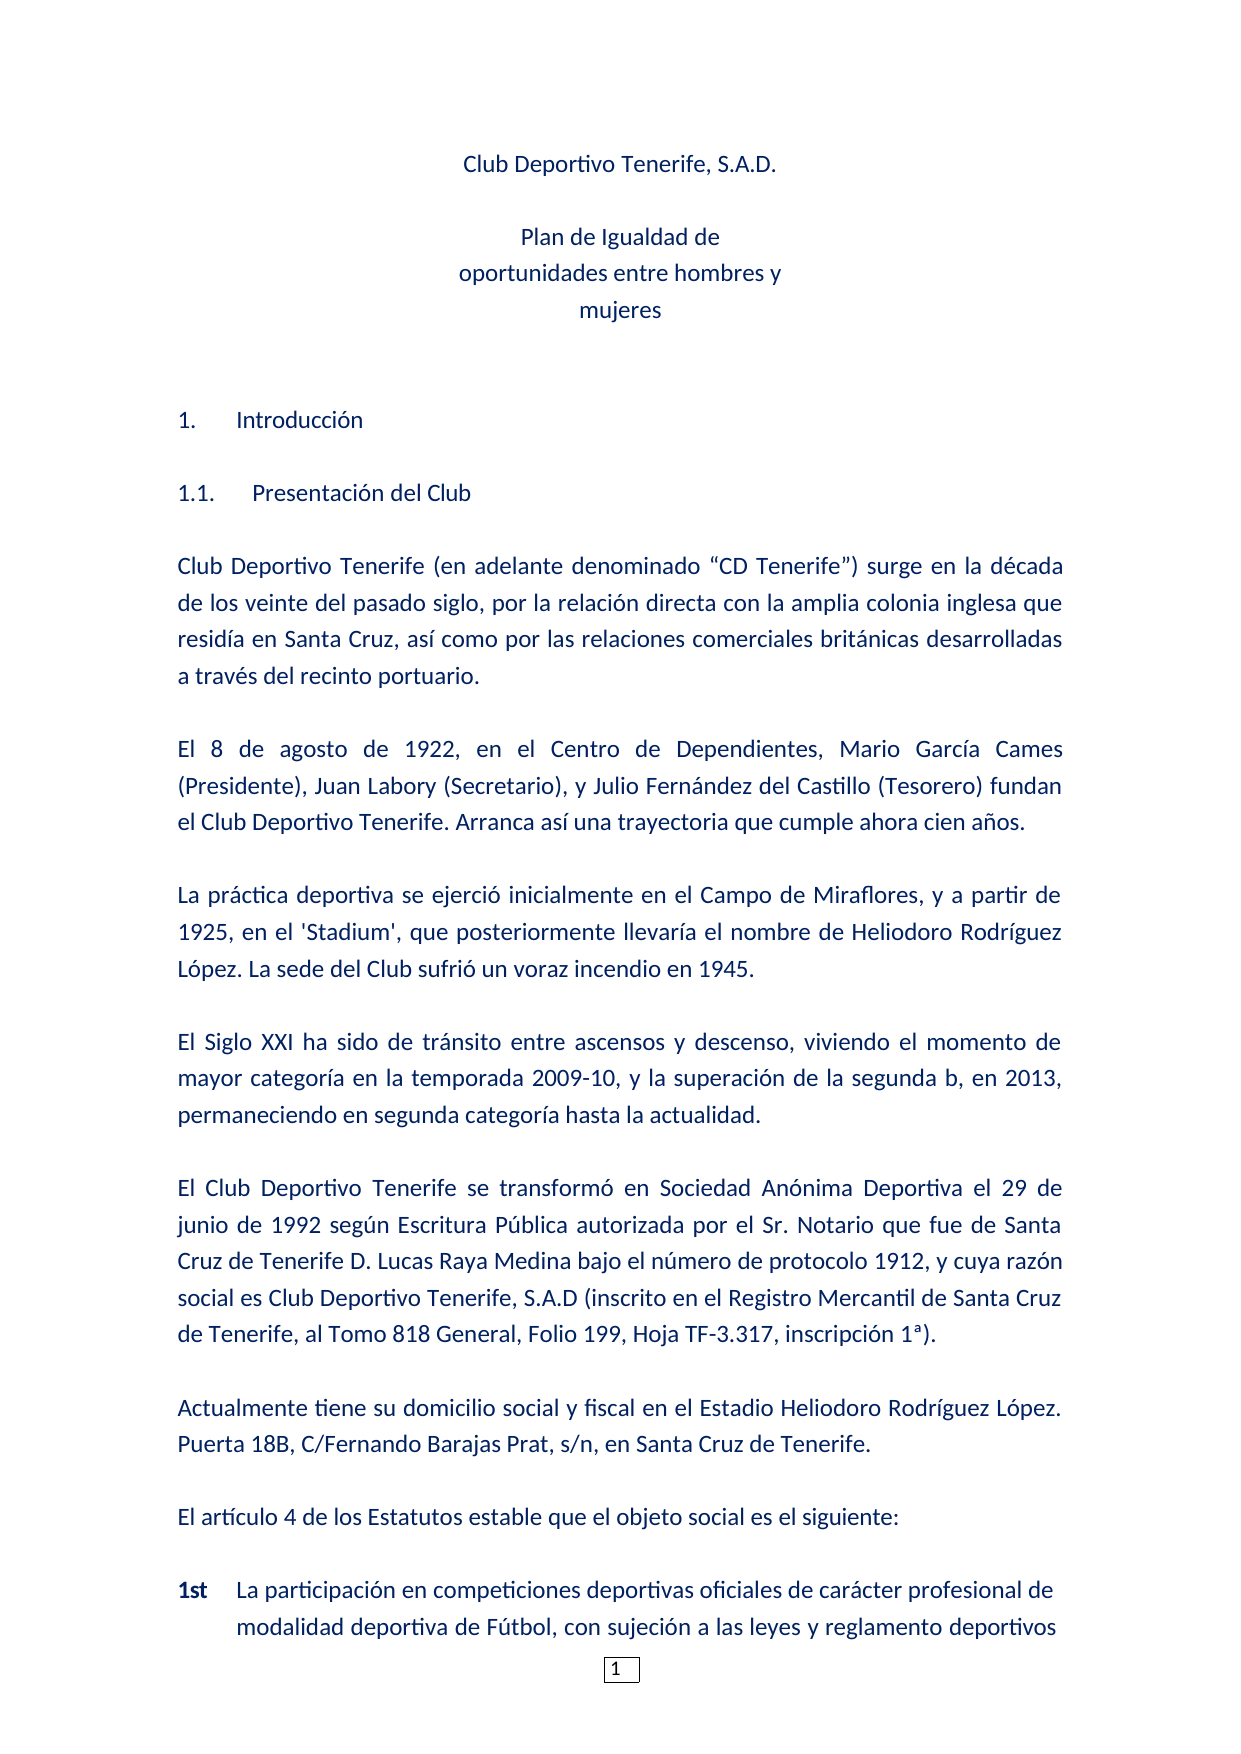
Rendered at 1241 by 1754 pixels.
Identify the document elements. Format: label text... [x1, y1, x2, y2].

list Presentación del Club [177, 477, 1157, 508]
text El artículo 4 de los Estatutos estable que el objeto social es el siguiente: [177, 1501, 1157, 1532]
text Plan de Igualdad de oportunidades entre hombres y mujeres [443, 221, 797, 324]
text Club Deportivo Tenerife (en adelante denominado “CD Tenerife”) surge en la década de los veinte del pasado siglo, por la relación directa con la amplia colonia inglesa que residía en Santa Cruz, así como por las relaciones comerciales británicas desarrolladas a través del recinto portuario. [177, 550, 1063, 691]
list Introducción [177, 404, 1157, 434]
text Club Deportivo Tenerife, S.A.D. [443, 148, 797, 178]
text El Siglo XXI ha sido de tránsito entre ascensos y descenso, viviendo el momento de mayor categoría en la temporada 2009-10, y la superación de la segunda b, en 2013, permaneciendo en segunda categoría hasta la actualidad. [177, 1026, 1063, 1129]
text 1st La participación en competiciones deportivas oficiales de carácter profesional de modalidad deportiva de Fútbol, con sujeción a las leyes y reglamento deportivos [177, 1575, 1063, 1642]
text La práctica deportiva se ejerció inicialmente en el Campo de Miraflores, y a partir de 1925, en el 'Stadium', que posteriormente llevaría el nombre de Heliodoro Rodríguez López. La sede del Club sufrió un voraz incendio en 1945. [177, 879, 1063, 983]
text El 8 de agosto de 1922, en el Centro de Dependientes, Mario García Cames (Presidente), Juan Labory (Secretario), y Julio Fernández del Castillo (Tesorero) fundan el Club Deportivo Tenerife. Arranca así una trayectoria que cumple ahora cien años. [177, 733, 1063, 837]
text El Club Deportivo Tenerife se transformó en Sociedad Anónima Deportiva el 29 de junio de 1992 según Escritura Pública autorizada por el Sr. Notario que fue de Santa Cruz de Tenerife D. Lucas Raya Medina bajo el número de protocolo 1912, y cuya razón social es Club Deportivo Tenerife, S.A.D (inscrito en el Registro Mercantil de Santa Cruz de Tenerife, al Tomo 818 General, Folio 199, Hoja TF-3.317, inscripción 1ª). [177, 1172, 1063, 1349]
text Actualmente tiene su domicilio social y fiscal en el Estadio Heliodoro Rodríguez López. Puerta 18B, C/Fernando Barajas Prat, s/n, en Santa Cruz de Tenerife. [177, 1392, 1063, 1459]
